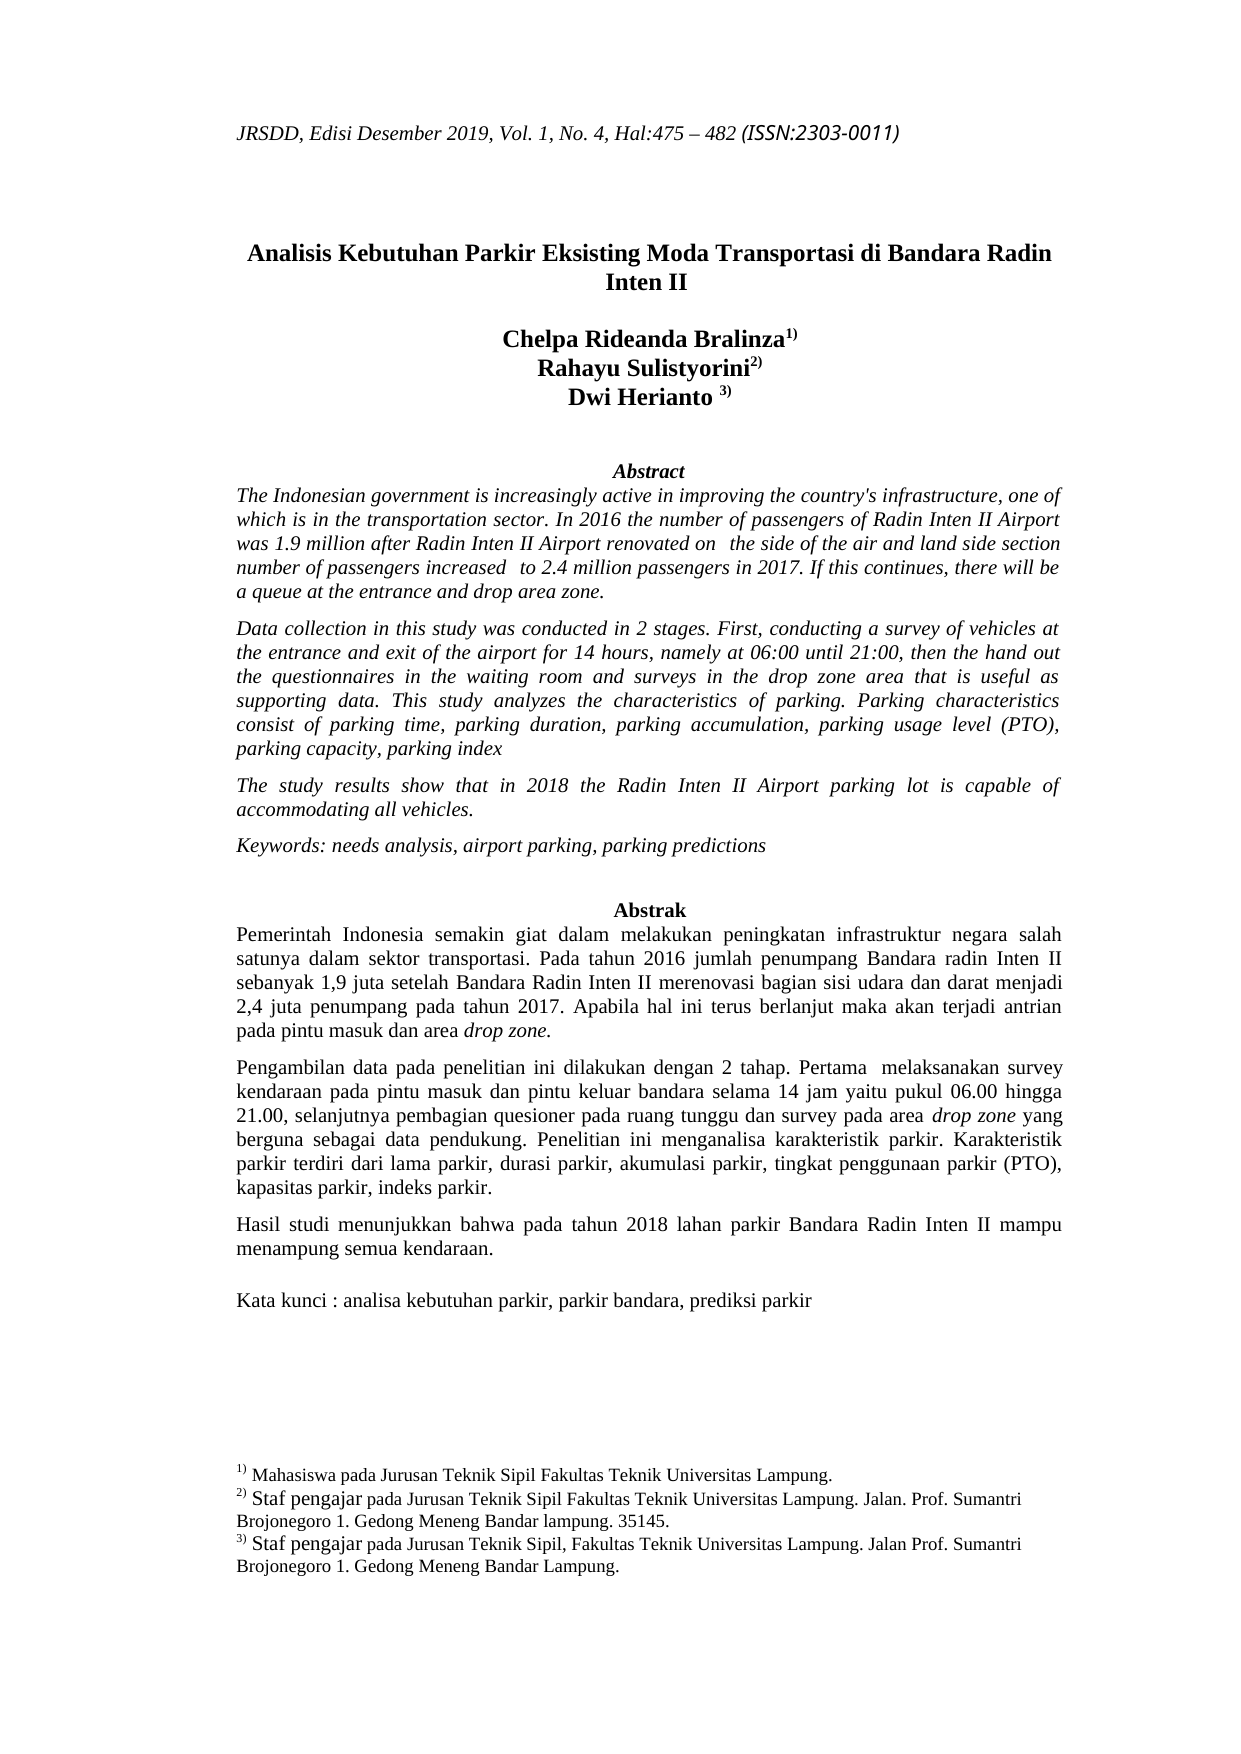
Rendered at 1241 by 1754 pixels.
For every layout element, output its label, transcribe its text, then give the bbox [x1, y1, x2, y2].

text The study results show that in 2018 the Radin Inten II Airport parking lot is capable of accommodating all vehicles. [236, 773, 1063, 821]
text Hasil studi menunjukkan bahwa pada tahun 2018 lahan parkir Bandara Radin Inten II mampu menampung semua kendaraan. [236, 1212, 1063, 1260]
text Abstrak [236, 898, 1063, 922]
text ) Staf pengajar pada Jurusan Teknik Sipil, Fakultas Teknik Universitas Lampung. Jalan Prof. Sumantri Brojonegoro 1. Gedong Meneng Bandar Lampung. [236, 1531, 1063, 1577]
text Rahayu Sulistyorini) [236, 353, 1063, 382]
text Chelpa Rideanda Bralinza) [236, 324, 1063, 353]
text Kata kunci : analisa kebutuhan parkir, parkir bandara, prediksi parkir [236, 1288, 1063, 1312]
text ) Mahasiswa pada Jurusan Teknik Sipil Fakultas Teknik Universitas Lampung. [236, 1461, 1063, 1486]
text The Indonesian government is increasingly active in improving the country's infrastructure, one of which is in the transportation sector. In 2016 the number of passengers of Radin Inten II Airport was 1.9 million after Radin Inten II Airport renovated on the side of the air and land side section number of passengers increased to 2.4 million passengers in 2017. If this continues, there will be a queue at the entrance and drop area zone. [236, 483, 1063, 603]
text ) Staf pengajar pada Jurusan Teknik Sipil Fakultas Teknik Universitas Lampung. Jalan. Prof. Sumantri Brojonegoro 1. Gedong Meneng Bandar lampung. 35145. [236, 1486, 1063, 1531]
text Pemerintah Indonesia semakin giat dalam melakukan peningkatan infrastruktur negara salah satunya dalam sektor transportasi. Pada tahun 2016 jumlah penumpang Bandara radin Inten II sebanyak 1,9 juta setelah Bandara Radin Inten II merenovasi bagian sisi udara dan darat menjadi 2,4 juta penumpang pada tahun 2017. Apabila hal ini terus berlanjut maka akan terjadi antrian pada pintu masuk dan area drop zone. [236, 922, 1063, 1042]
text Abstract [236, 459, 1063, 483]
text Keywords: needs analysis, airport parking, parking predictions [236, 833, 1063, 857]
text Dwi Herianto ) [236, 382, 1063, 411]
text Analisis Kebutuhan Parkir Eksisting Moda Transportasi di Bandara Radin Inten II [236, 238, 1063, 296]
text Data collection in this study was conducted in 2 stages. First, conducting a survey of vehicles at the entrance and exit of the airport for 14 hours, namely at 06:00 until 21:00, then the hand out the questionnaires in the waiting room and surveys in the drop zone area that is useful as supporting data. This study analyzes the characteristics of parking. Parking characteristics consist of parking time, parking duration, parking accumulation, parking usage level (PTO), parking capacity, parking index [236, 616, 1063, 760]
text Pengambilan data pada penelitian ini dilakukan dengan 2 tahap. Pertama melaksanakan survey kendaraan pada pintu masuk dan pintu keluar bandara selama 14 jam yaitu pukul 06.00 hingga 21.00, selanjutnya pembagian quesioner pada ruang tunggu dan survey pada area drop zone yang berguna sebagai data pendukung. Penelitian ini menganalisa karakteristik parkir. Karakteristik parkir terdiri dari lama parkir, durasi parkir, akumulasi parkir, tingkat penggunaan parkir (PTO), kapasitas parkir, indeks parkir. [236, 1055, 1063, 1199]
